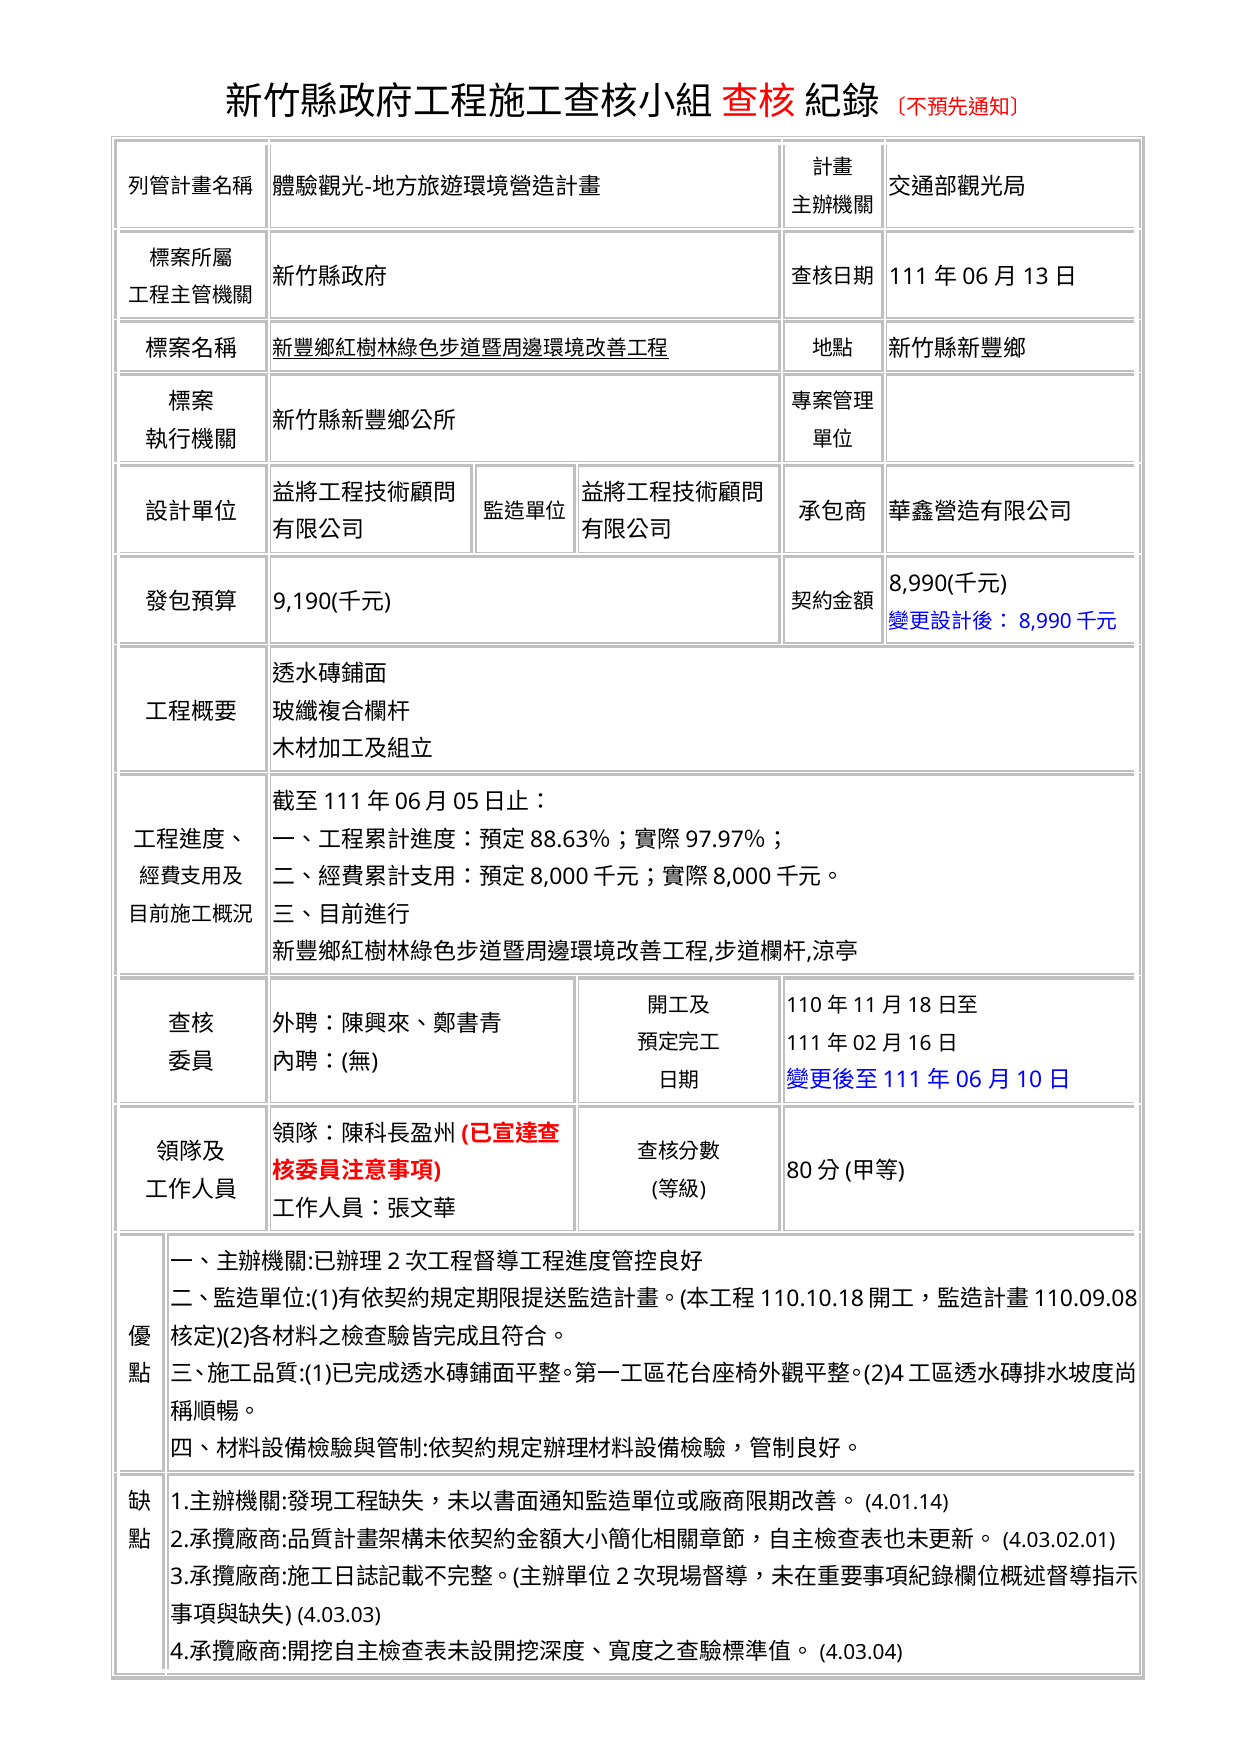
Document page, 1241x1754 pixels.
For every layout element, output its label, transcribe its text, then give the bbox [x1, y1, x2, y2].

table_cell 新豐鄉紅樹林綠色步道暨周邊環境改善工程 [271, 323, 778, 370]
table_cell 優 點 [114, 1230, 165, 1470]
table_cell 111 年 06 月 13 日 [884, 226, 1142, 317]
table_cell 領隊：陳科長盈州 (已宣達查核委員注意事項) 工作人員：張文華 [271, 1108, 573, 1229]
table_cell [884, 370, 1142, 461]
table_cell 承包商 [785, 467, 881, 551]
table_cell 標案名稱 [114, 317, 268, 370]
table_cell 110 年 11 月 18 日至 111 年 02 月 16 日 變更後至111 年 06 月 10 日 [781, 973, 1142, 1101]
table_cell 標案所屬 工程主管機關 [114, 226, 268, 317]
text 新竹縣政府工程施工查核小組 查核 紀錄 〔不預先通知〕 [94, 61, 1162, 136]
table_cell 缺 點 [114, 1470, 165, 1673]
table_cell 工程概要 [114, 642, 268, 770]
table_cell 領隊及 工作人員 [114, 1101, 268, 1229]
table_cell 新竹縣新豐鄉公所 [271, 376, 778, 461]
table_cell 新竹縣新豐鄉 [884, 317, 1142, 370]
table_header 列管計畫名稱 [117, 142, 268, 226]
table_cell 截至111年06月05日止： 一、工程累計進度：預定 88.63％；實際 97.97％； 二、經費累計支用：預定 8,000千元；實際 8,000千元。 三、目前進行 新豐鄉紅樹林綠色步道暨周邊環境改善工程,步道欄杆,涼亭 [268, 770, 1142, 973]
table_cell 地點 [785, 323, 881, 370]
table_cell 外聘：陳興來、鄭書青 內聘：(無) [271, 980, 573, 1101]
table_cell 發包預算 [114, 551, 268, 642]
table_cell 益將工程技術顧問有限公司 [579, 467, 778, 551]
table_cell 工程進度、 經費支用及 目前施工概況 [114, 770, 268, 973]
table_cell 契約金額 [785, 558, 881, 642]
table_cell 設計單位 [114, 461, 268, 551]
table_cell 查核 委員 [114, 973, 268, 1101]
table_cell 標案 執行機關 [114, 370, 268, 461]
table_cell 監造單位 [477, 467, 573, 551]
table_cell 80分 (甲等) [781, 1101, 1142, 1229]
table_cell 查核分數 (等級) [579, 1108, 778, 1229]
table_header 計畫 主辦機關 [781, 137, 884, 226]
table_cell 9,190(千元) [271, 558, 778, 642]
table_header 交通部觀光局 [884, 137, 1142, 226]
table_header 體驗觀光-地方旅遊環境營造計畫 [268, 137, 781, 226]
table_cell 8,990(千元) 變更設計後： 8,990千元 [884, 551, 1142, 642]
table_cell 華鑫營造有限公司 [884, 461, 1142, 551]
table_cell 開工及 預定完工 日期 [579, 980, 778, 1101]
table_cell 透水磚鋪面 玻纖複合欄杆 木材加工及組立 [268, 642, 1142, 770]
table_cell 新竹縣政府 [271, 233, 778, 317]
table_cell 益將工程技術顧問有限公司 [271, 467, 470, 551]
table_cell 專案管理 單位 [785, 376, 881, 461]
table_cell 一、主辦機關:已辦理2次工程督導工程進度管控良好 二、監造單位:(1)有依契約規定期限提送監造計畫。(本工程110.10.18開工，監造計畫110.09.08核定)(2)各材料之檢查驗皆完成且符合。 三、施工品質:(1)已完成透水磚鋪面平整。第一工區花台座椅外觀平整。(2)4工區透水磚排水坡度尚稱順暢。 四、材料設備檢驗與管制:依契約規定辦理材料設備檢驗，管制良好。 [165, 1230, 1142, 1470]
table_cell 查核日期 [785, 233, 881, 317]
table_cell 1.主辦機關:發現工程缺失，未以書面通知監造單位或廠商限期改善。 (4.01.14) 2.承攬廠商:品質計畫架構未依契約金額大小簡化相關章節，自主檢查表也未更新。 (4.03.02.01) 3.承攬廠商:施工日誌記載不完整。(主辦單位2次現場督導，未在重要事項紀錄欄位概述督導指示事項與缺失) (4.03.03) 4.承攬廠商:開挖自主檢查表未設開挖深度、寬度之查驗標準值。 (4.03.04) [165, 1470, 1142, 1673]
